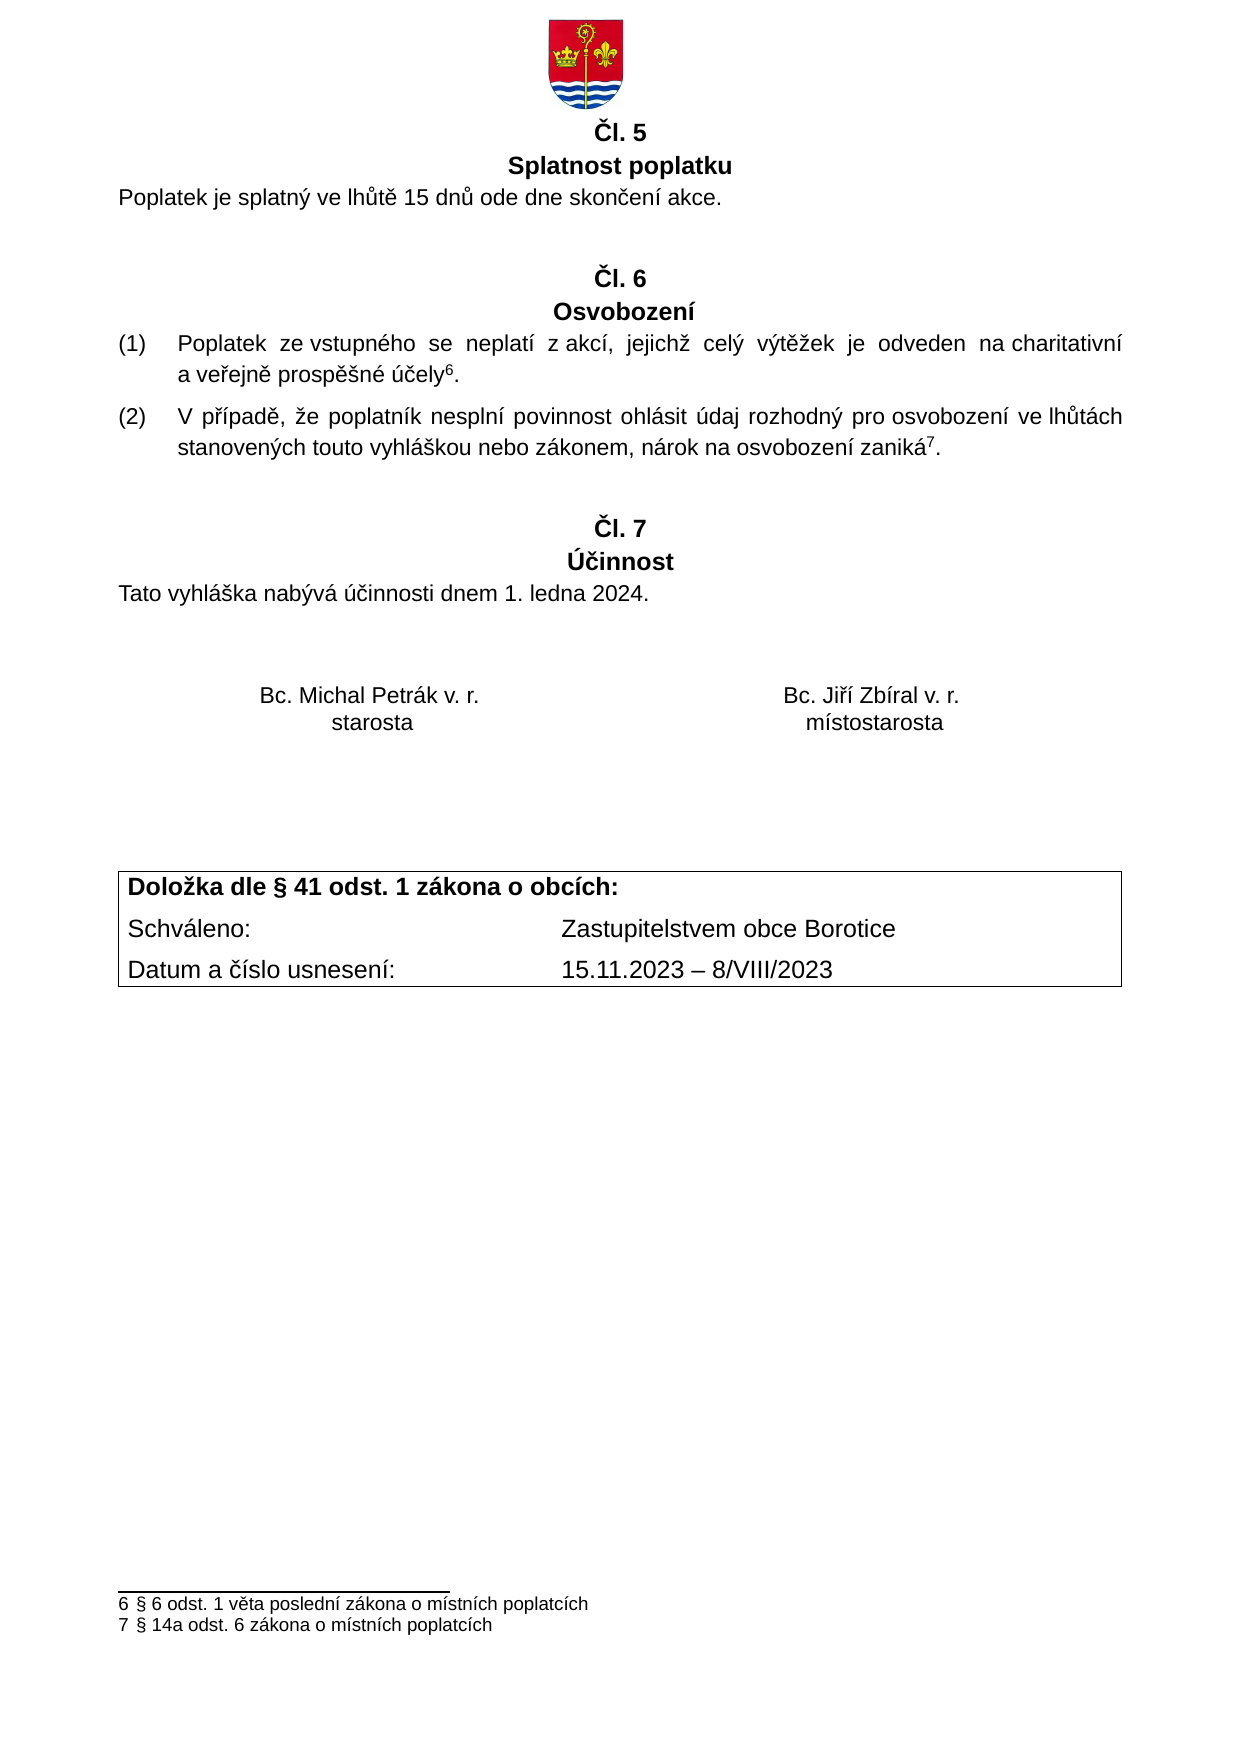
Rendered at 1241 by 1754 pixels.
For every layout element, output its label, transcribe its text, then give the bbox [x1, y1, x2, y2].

table_cell [620, 741, 1122, 859]
subtitle Čl. 6 Osvobození [118, 264, 1122, 326]
text Datum a číslo usnesení: 15.11.2023 – 8/VIII/2023 [119, 954, 1121, 986]
table_header Bc. Jiří Zbíral v. r. místostarosta [620, 623, 1122, 741]
table_cell [118, 741, 620, 859]
list § 6 odst. 1 věta poslední zákona o místních poplatcích [118, 1592, 1122, 1614]
text Schváleno: Zastupitelstvem obce Borotice [119, 912, 1121, 942]
subtitle Čl. 5 Splatnost poplatku [118, 118, 1122, 180]
list V případě, že poplatník nesplní povinnost ohlásit údaj rozhodný pro osvobození ve lhůtách stanovených touto vyhláškou nebo zákonem, nárok na osvobození zaniká. [118, 403, 1122, 460]
text Doložka dle § 41 odst. 1 zákona o obcích: [119, 872, 1121, 901]
text Tato vyhláška nabývá účinnosti dnem 1. ledna 2024. [118, 580, 1122, 606]
subtitle Čl. 7 Účinnost [118, 514, 1122, 576]
text Poplatek je splatný ve lhůtě 15 dnů ode dne skončení akce. [118, 184, 1122, 211]
list Poplatek ze vstupného se neplatí z akcí, jejichž celý výtěžek je odveden na charitativní a veřejně prospěšné účely. [118, 330, 1122, 387]
table_header Bc. Michal Petrák v. r. starosta [118, 623, 620, 741]
list § 14a odst. 6 zákona o místních poplatcích [118, 1614, 1122, 1635]
